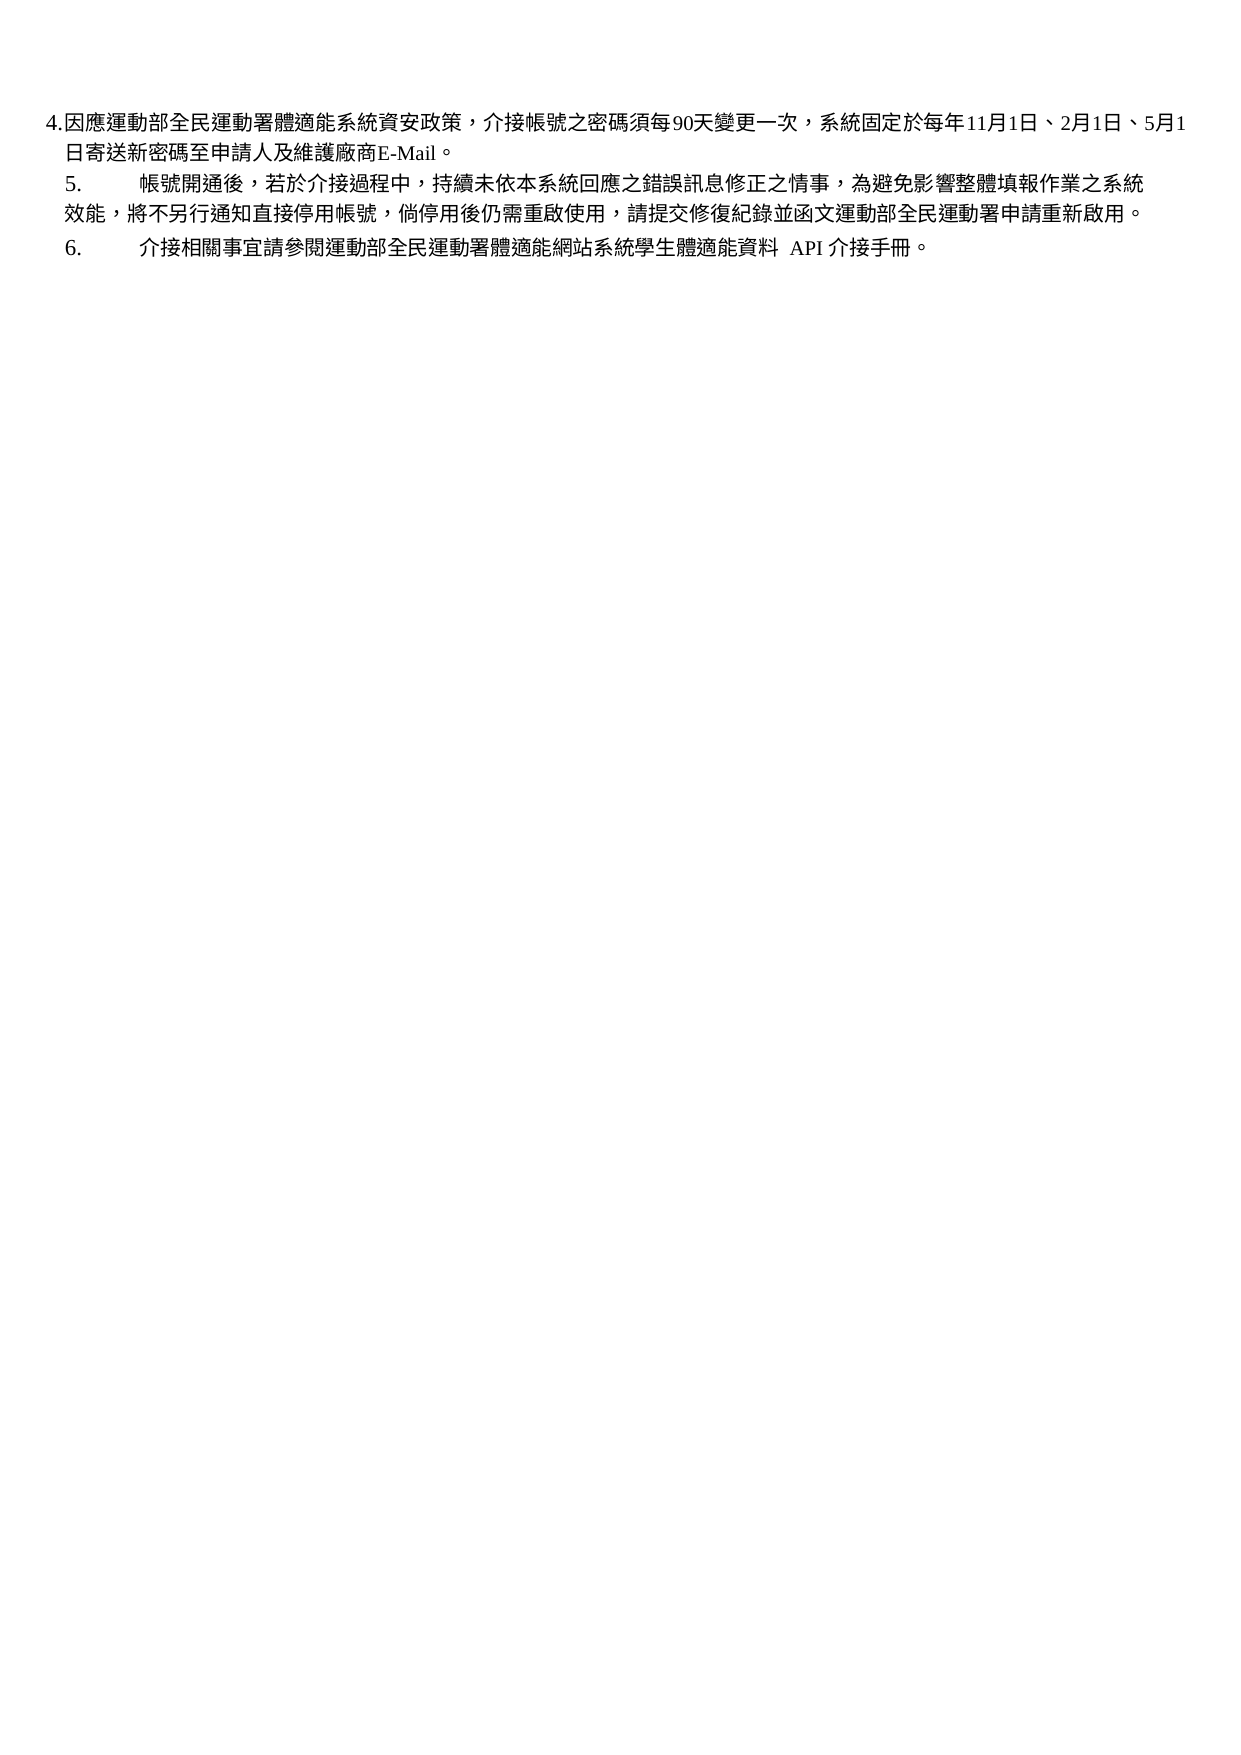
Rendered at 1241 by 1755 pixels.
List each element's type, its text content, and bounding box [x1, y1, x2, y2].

list 介接相關事宜請參閱運動部全民運動署體適能網站系統學生體適能資料 API 介接手冊。 [64, 232, 1145, 262]
list 因應運動部全民運動署體適能系統資安政策，介接帳號之密碼須每90天變更一次，系統固定於每年11月1日、2月1日、5月1日寄送新密碼至申請人及維護廠商E-Mail。 [46, 106, 1186, 167]
list 帳號開通後，若於介接過程中，持續未依本系統回應之錯誤訊息修正之情事，為避免影響整體填報作業之系統效能，將不另行通知直接停用帳號，倘停用後仍需重啟使用，請提交修復紀錄並函文運動部全民運動署申請重新啟用。 [64, 167, 1145, 228]
